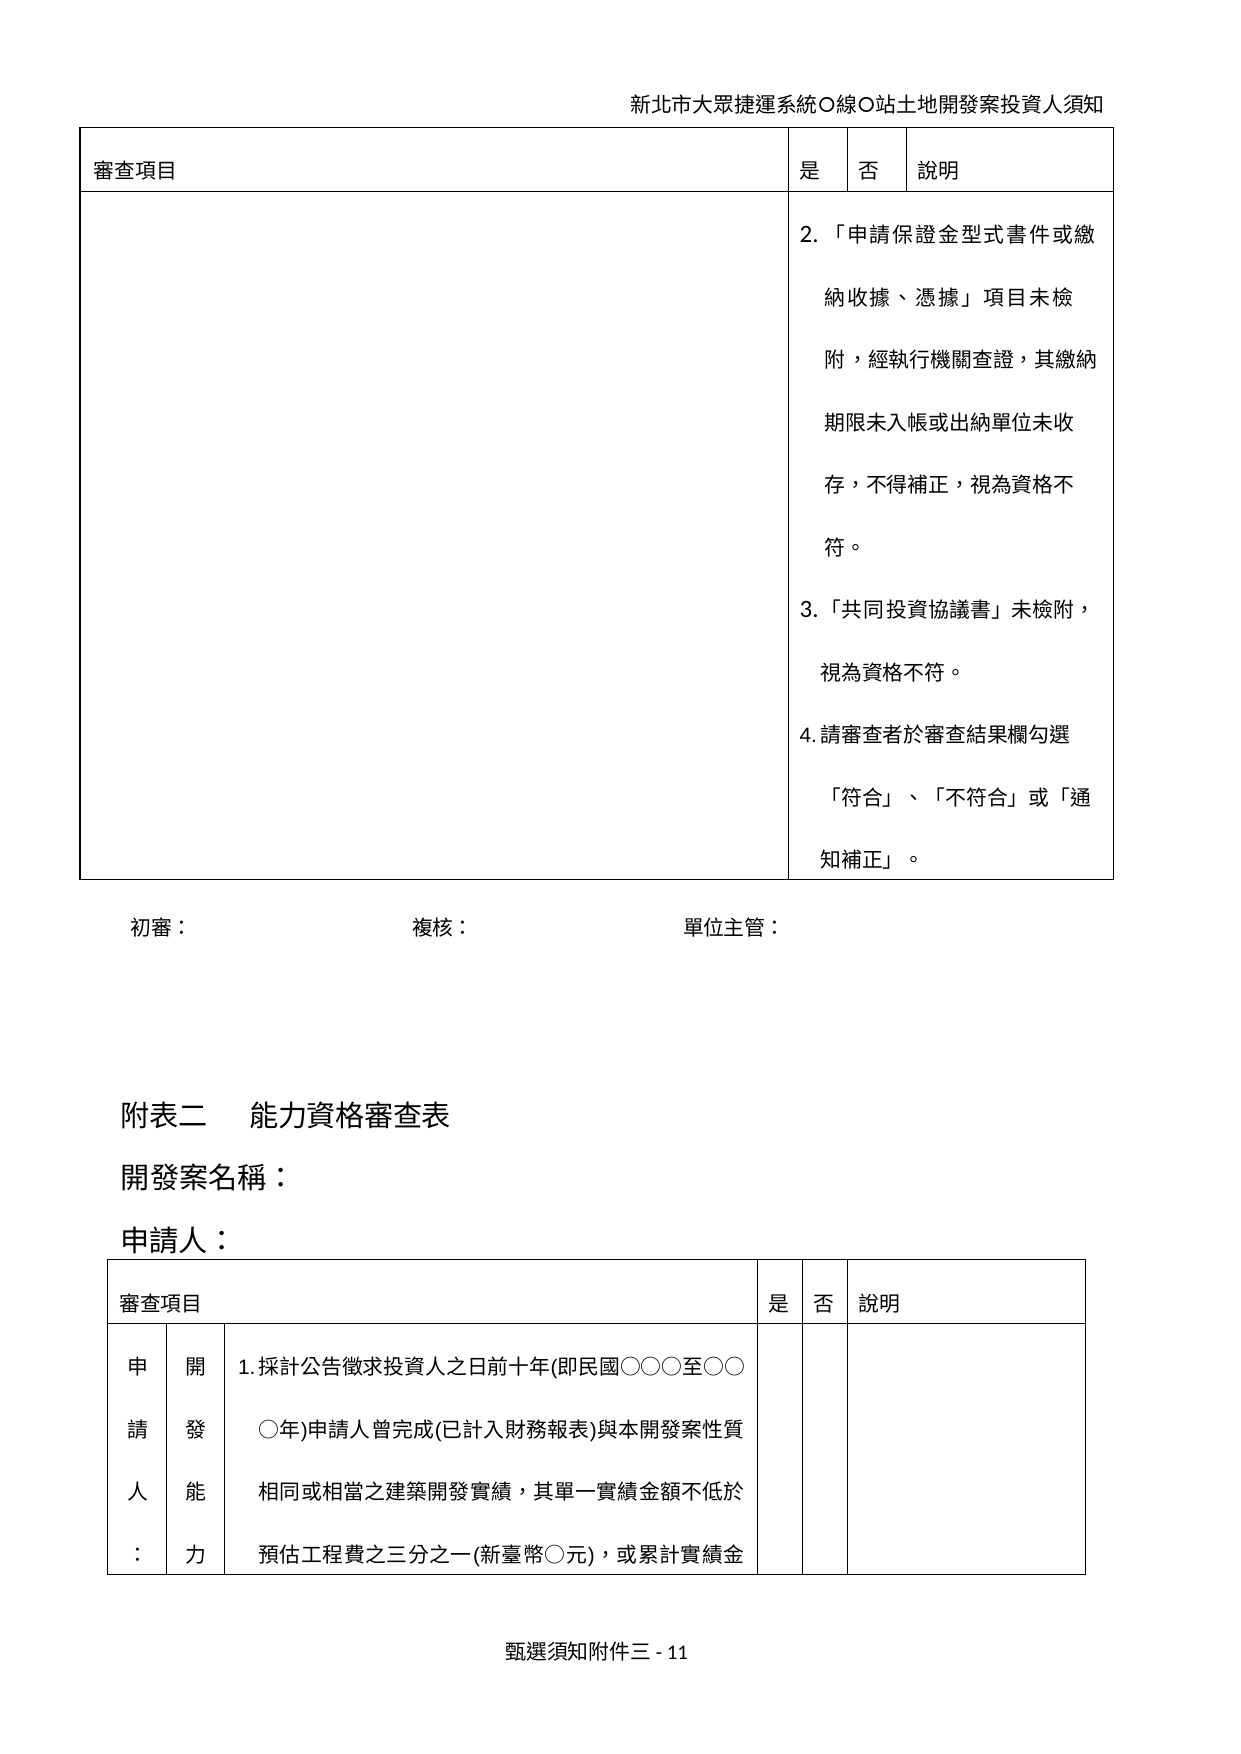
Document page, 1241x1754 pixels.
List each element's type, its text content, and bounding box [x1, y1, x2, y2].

table_cell [81, 192, 788, 879]
table_cell [848, 1324, 1085, 1574]
table_header 說明 [848, 1260, 1085, 1323]
table_header 說明 [907, 128, 1113, 191]
table_cell 1. 採計公告徵求投資人之日前十年(即民國○○○至○○○年)申請人曾完成(已計入財務報表)與本開發案性質相同或相當之建築開發實績，其單一實績金額不低於預估工程費之三分之一(新臺幣○元)，或累計實績金 [225, 1324, 757, 1574]
table_header 審查項目 [81, 128, 788, 191]
table_cell [803, 1324, 847, 1574]
table_header 否 [848, 128, 906, 191]
table_cell 申 請 人 ： [108, 1324, 166, 1574]
table_cell 開 發 能 力 [167, 1324, 224, 1574]
subtitle 附表二 能力資格審查表 [121, 1072, 1089, 1134]
subtitle 開發案名稱： [121, 1134, 1089, 1197]
table_header 審查項目 [108, 1260, 757, 1323]
table_cell [758, 1324, 802, 1574]
table_header 否 [803, 1260, 847, 1323]
table_header 是 [758, 1260, 802, 1323]
text 初審： 複核： 單位主管： [131, 884, 1104, 947]
table_cell 表格內各欄項目未檢附或檢附不全或內容缺漏者（為「否」者），執行機關即詳為列舉並以書面通知申請人限期補正，經通知補正仍不齊，或未依通知期限補正者，視為資格不符。 「申請保證金型式書件或繳納收據、憑據」項目未檢附，經執行機關查證，其繳納期限未入帳或出納單位未收存，不得補正，視為資格不符。 「共同投資協議書」未檢附，視為資格不符。 請審查者於審查結果欄勾選「符合」、「不符合」或「通知補正」。 [789, 192, 1113, 879]
subtitle 申請人： [121, 1197, 1089, 1259]
table_header 是 [789, 128, 847, 191]
